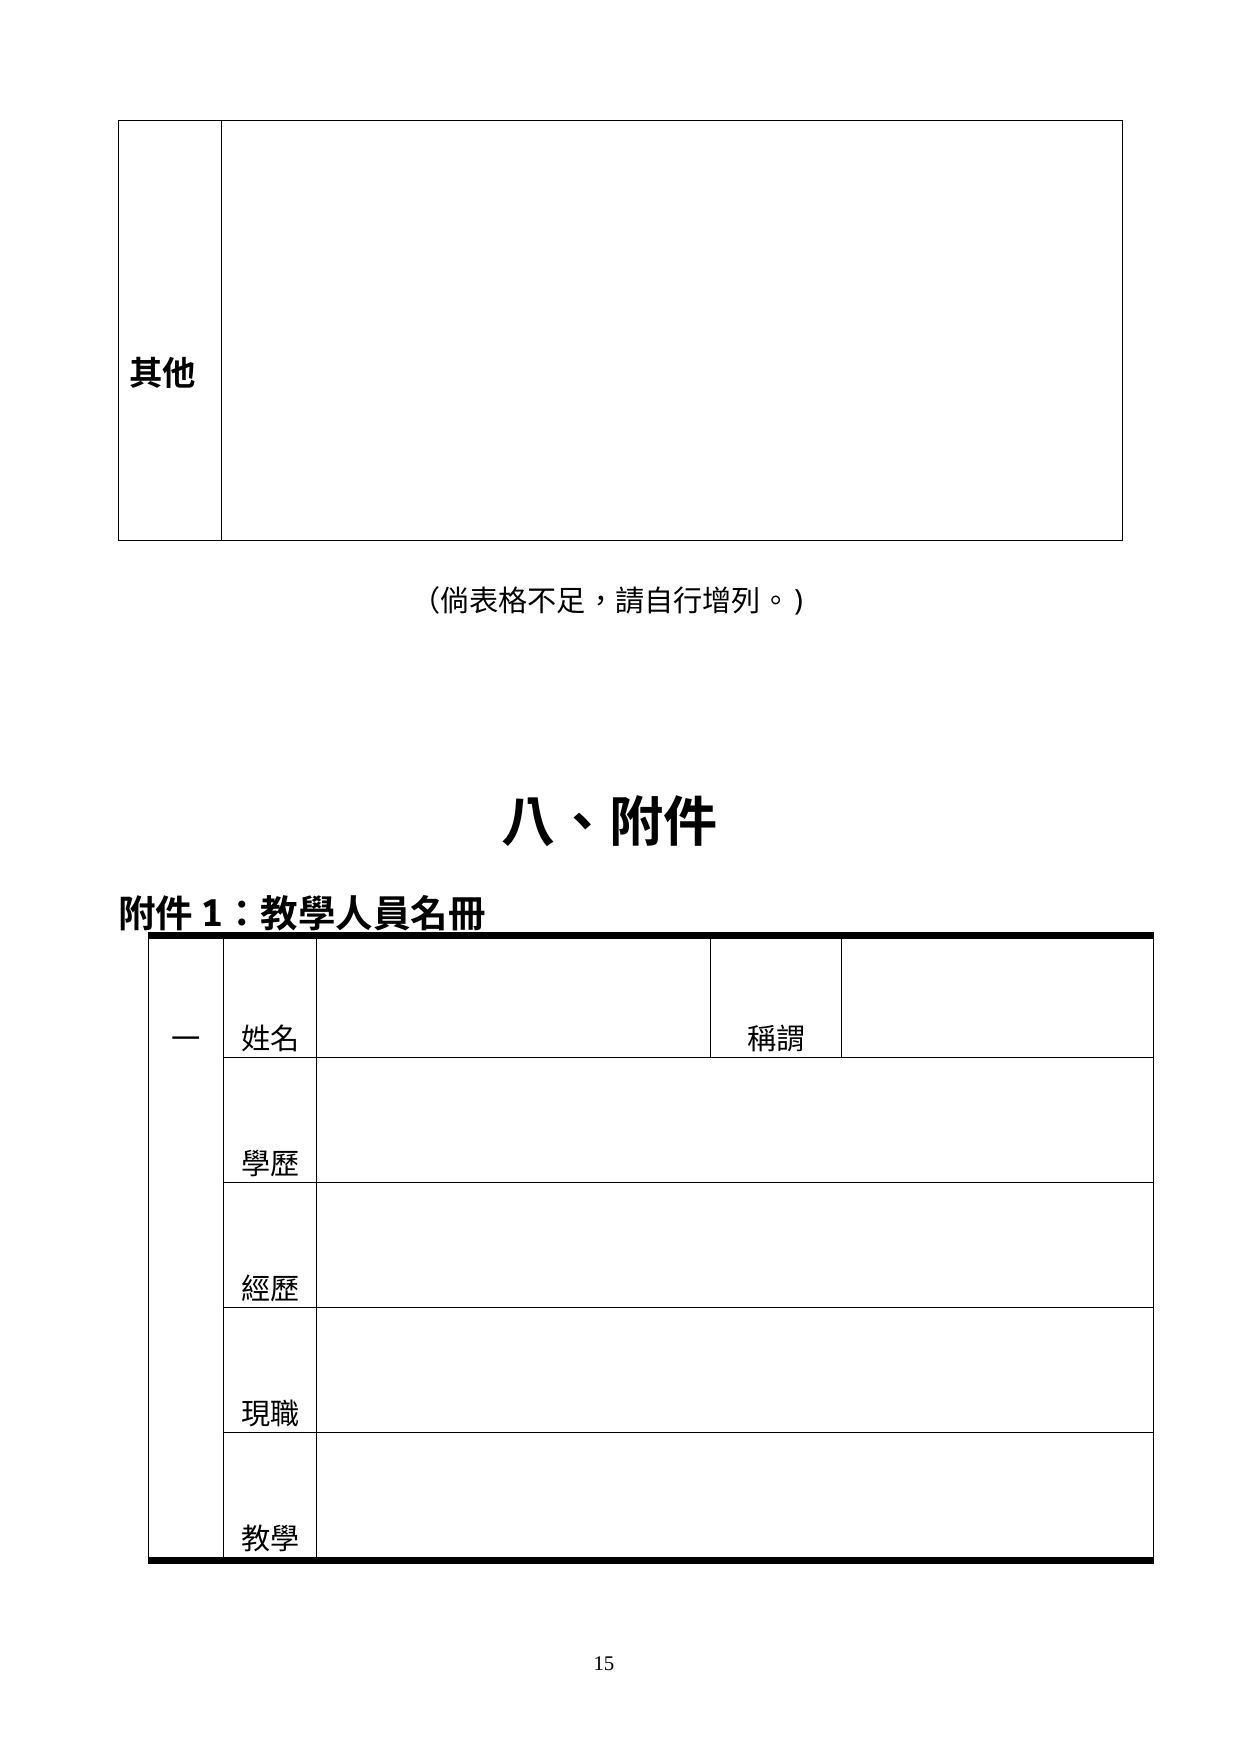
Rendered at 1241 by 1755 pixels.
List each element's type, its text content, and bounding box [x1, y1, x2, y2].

table_cell 其他 [119, 121, 221, 539]
table_header 稱謂 [711, 939, 841, 1057]
text 八、附件 [118, 745, 1100, 870]
table_cell [317, 1433, 1153, 1557]
table_header 一 [149, 939, 223, 1557]
text （倘表格不足，請自行增列。) [118, 557, 1100, 620]
table_cell 經歷 [224, 1183, 316, 1307]
table_cell [317, 1183, 1153, 1307]
table_cell 現職 [224, 1308, 316, 1432]
table_cell [222, 121, 1122, 539]
table_cell [317, 1058, 1153, 1182]
table_cell 教學 [224, 1433, 316, 1557]
table_header [317, 939, 710, 1057]
table_cell 學歷 [224, 1058, 316, 1182]
text 附件1：教學人員名冊 [118, 870, 1100, 932]
table_cell [317, 1308, 1153, 1432]
table_header 姓名 [224, 939, 316, 1057]
table_header [842, 939, 1153, 1057]
